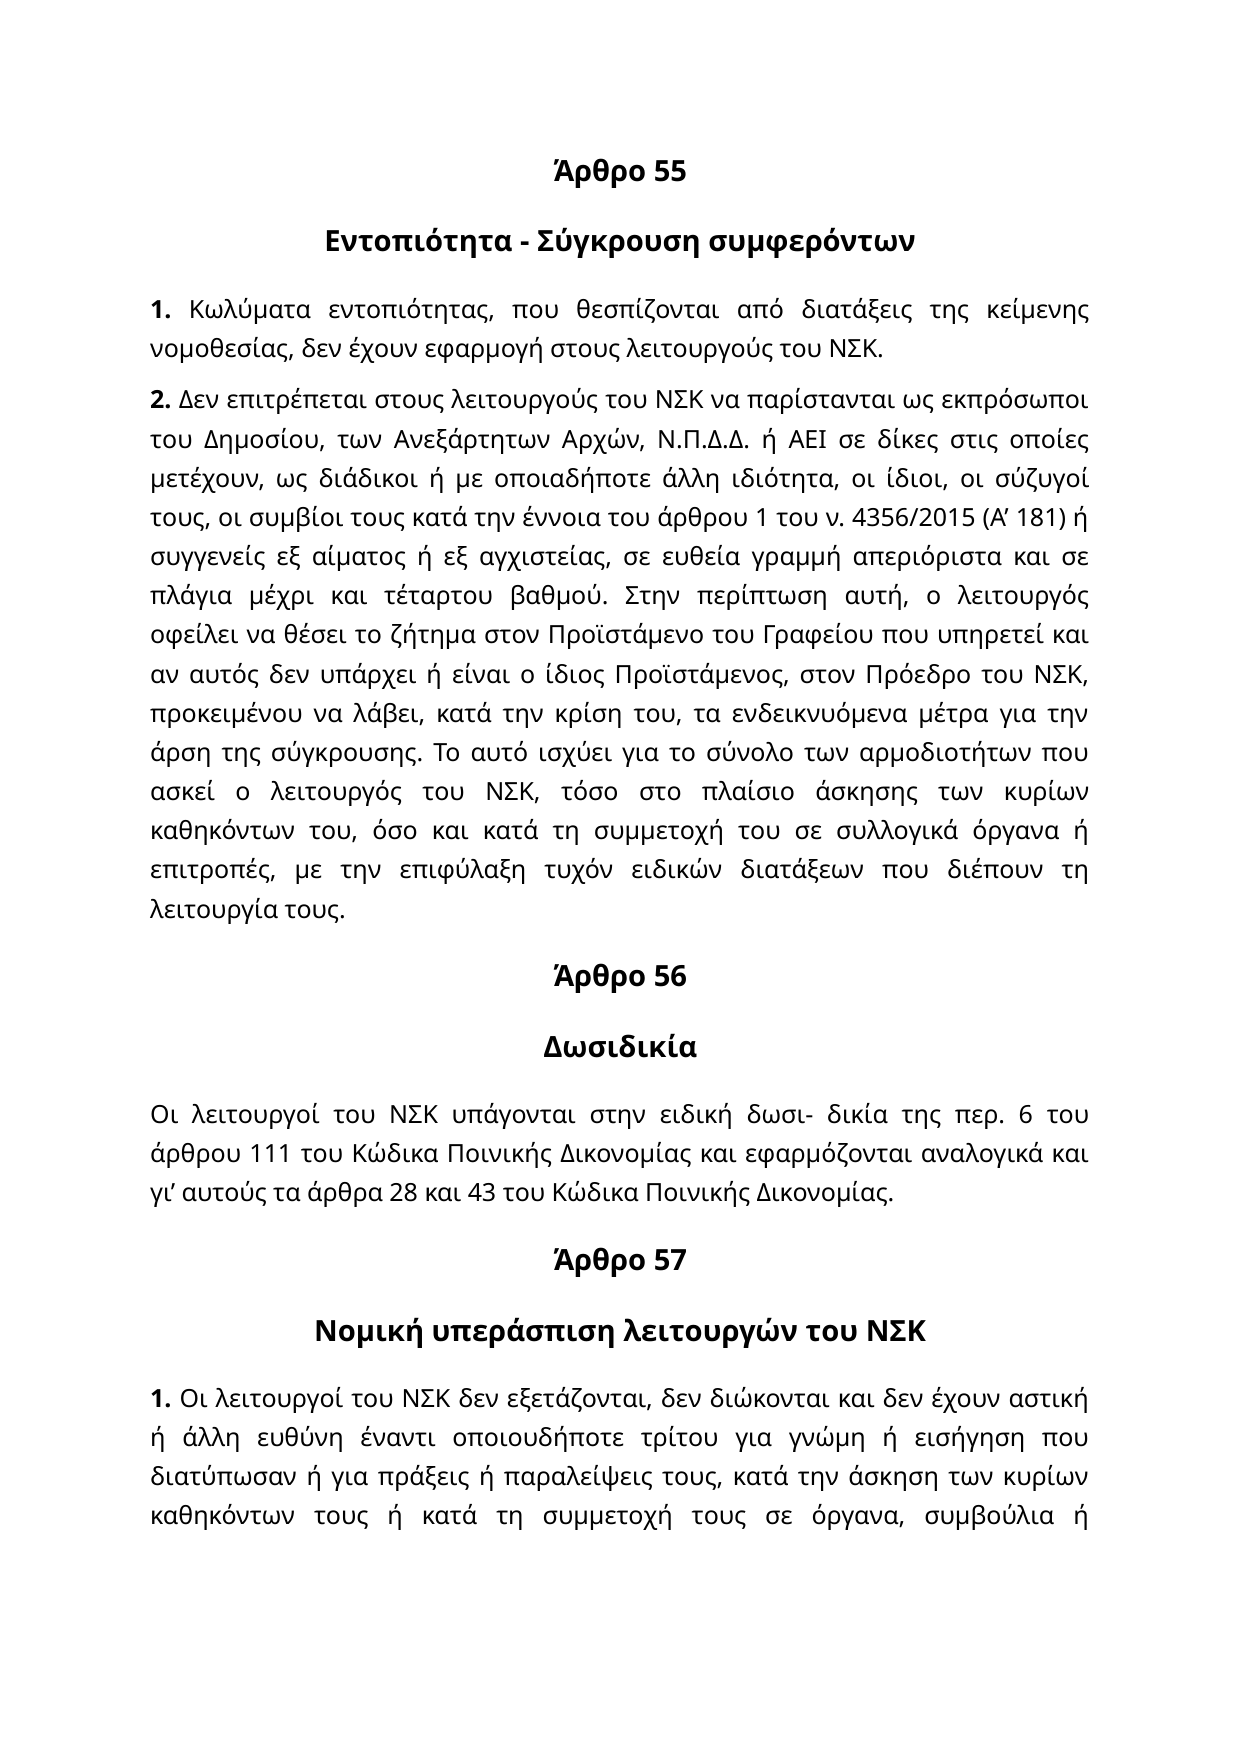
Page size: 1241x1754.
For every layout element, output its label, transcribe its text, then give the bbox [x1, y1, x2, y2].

text 1. Οι λειτουργοί του ΝΣΚ δεν εξετάζονται, δεν διώκονται και δεν έχουν αστική ή άλλη ευθύνη έναντι οποιουδήποτε τρίτου για γνώμη ή εισήγηση που διατύπωσαν ή για πράξεις ή παραλείψεις τους, κατά την άσκηση των κυρίων καθηκόντων τους ή κατά τη συμμετοχή τους σε όργανα, συμβούλια ή [150, 1380, 1090, 1532]
text 2. Δεν επιτρέπεται στους λειτουργούς του ΝΣΚ να παρίστανται ως εκπρόσωποι του Δημοσίου, των Ανεξάρτητων Αρχών, Ν.Π.Δ.Δ. ή ΑΕΙ σε δίκες στις οποίες μετέχουν, ως διάδικοι ή με οποιαδήποτε άλλη ιδιότητα, οι ίδιοι, οι σύζυγοί τους, οι συμβίοι τους κατά την έννοια του άρθρου 1 του ν. 4356/2015 (Α’ 181) ή συγγενείς εξ αίματος ή εξ αγχιστείας, σε ευθεία γραμμή απεριόριστα και σε πλάγια μέχρι και τέταρτου βαθμού. Στην περίπτωση αυτή, ο λειτουργός οφείλει να θέσει το ζήτημα στον Προϊστάμενο του Γραφείου που υπηρετεί και αν αυτός δεν υπάρχει ή είναι ο ίδιος Προϊστάμενος, στον Πρόεδρο του ΝΣΚ, προκειμένου να λάβει, κατά την κρίση του, τα ενδεικνυόμενα μέτρα για την άρση της σύγκρουσης. Το αυτό ισχύει για το σύνολο των αρμοδιοτήτων που ασκεί ο λειτουργός του ΝΣΚ, τόσο στο πλαίσιο άσκησης των κυρίων καθηκόντων του, όσο και κατά τη συμμετοχή του σε συλλογικά όργανα ή επιτροπές, με την επιφύλαξη τυχόν ειδικών διατάξεων που διέπουν τη λειτουργία τους. [150, 382, 1090, 925]
text Οι λειτουργοί του ΝΣΚ υπάγονται στην ειδική δωσι- δικία της περ. 6 του άρθρου 111 του Κώδικα Ποινικής Δικονομίας και εφαρμόζονται αναλογικά και γι’ αυτούς τα άρθρα 28 και 43 του Κώδικα Ποινικής Δικονομίας. [150, 1097, 1090, 1209]
subtitle Νομική υπεράσπιση λειτουργών του ΝΣΚ [150, 1310, 1090, 1349]
subtitle Εντοπιότητα - Σύγκρουση συμφερόντων [150, 221, 1090, 260]
subtitle Άρθρο 57 [150, 1239, 1090, 1279]
subtitle Δωσιδικία [150, 1026, 1090, 1066]
subtitle Άρθρο 56 [150, 955, 1090, 995]
subtitle Άρθρο 55 [150, 150, 1090, 190]
text 1. Κωλύματα εντοπιότητας, που θεσπίζονται από διατάξεις της κείμενης νομοθεσίας, δεν έχουν εφαρμογή στους λειτουργούς του ΝΣΚ. [150, 291, 1090, 364]
